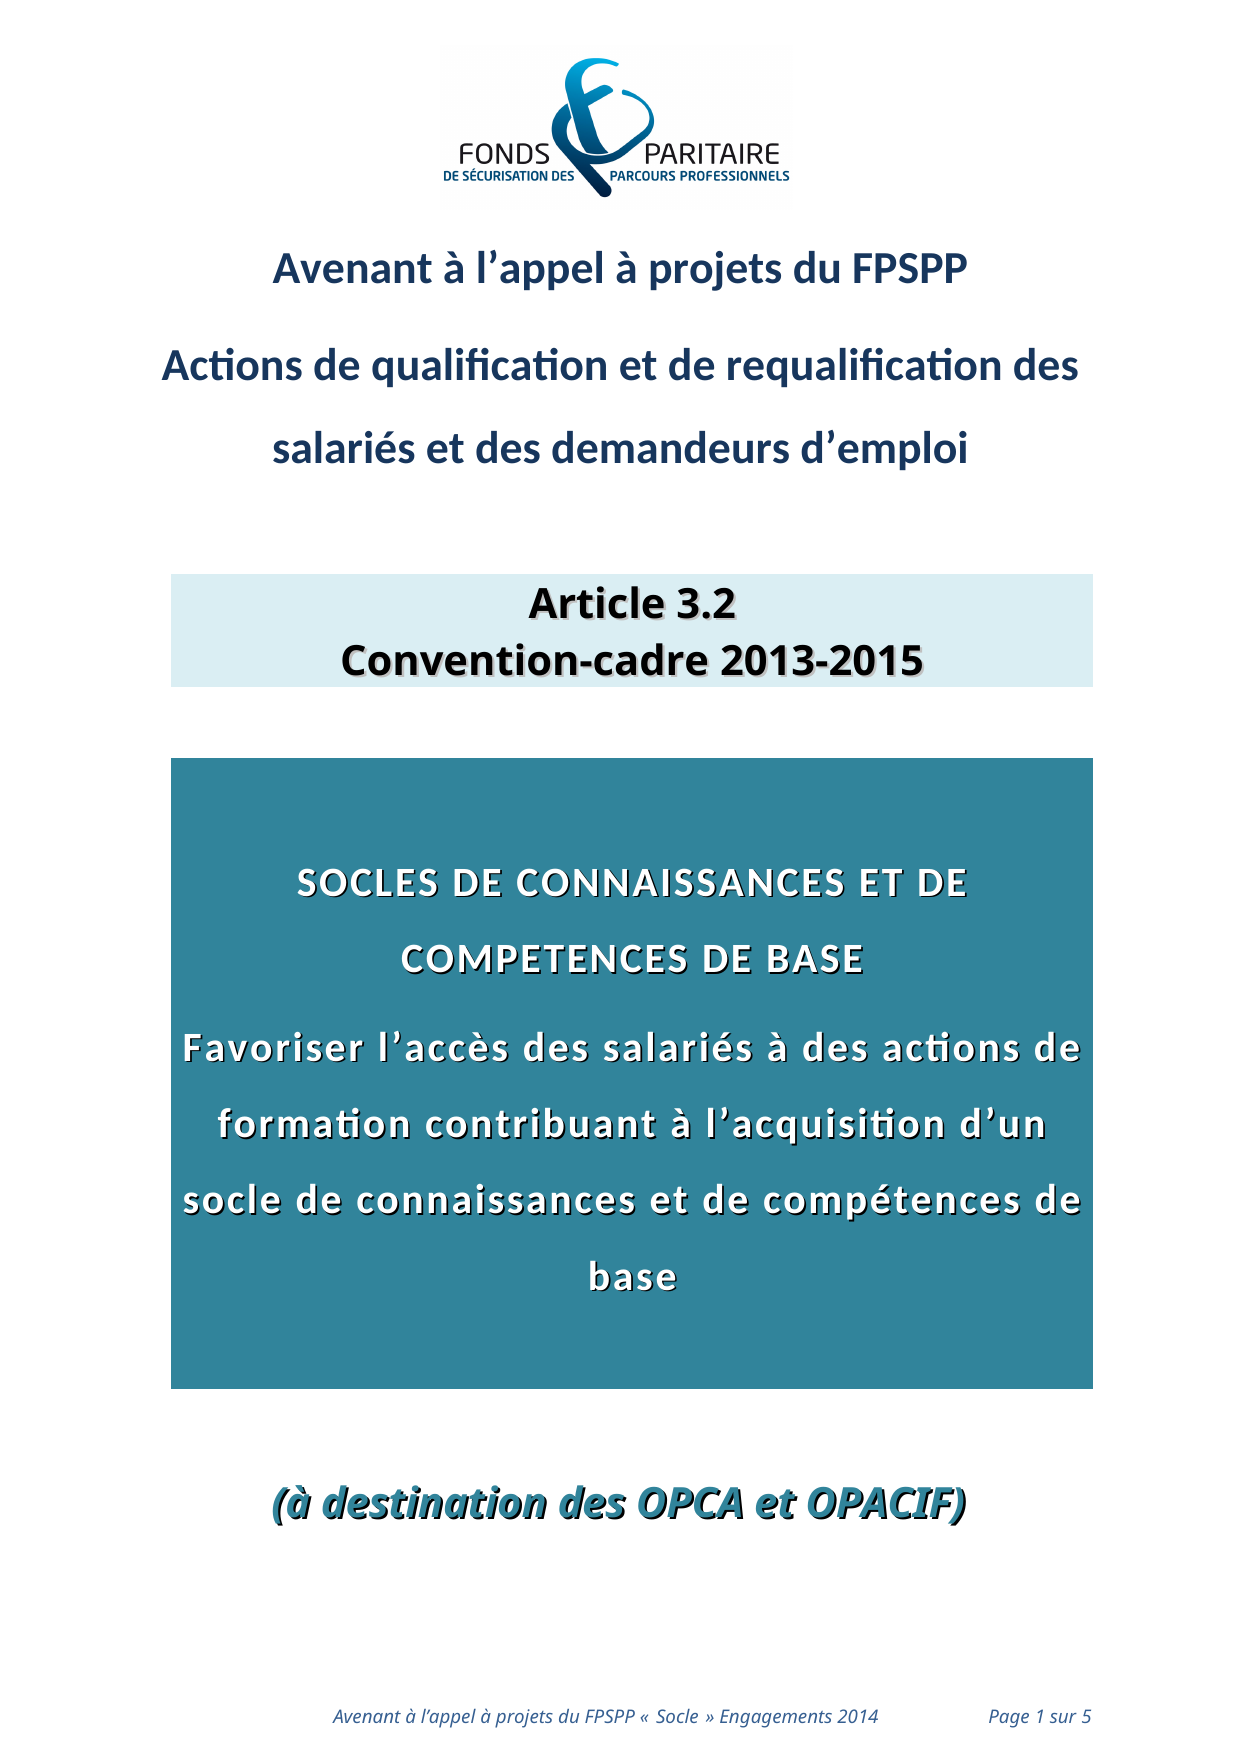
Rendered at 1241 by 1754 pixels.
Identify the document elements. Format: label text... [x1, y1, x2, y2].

text Favoriser l’accès des salariés à des actions de formation contribuant à l’acquisition d’un socle de connaissances et de compétences de base [171, 1021, 1093, 1300]
text Article 3.2 [171, 574, 1093, 631]
text Avenant à l’appel à projets du FPSPP [148, 239, 1093, 295]
picture [440, 45, 793, 210]
text Actions de qualification et de requalification des salariés et des demandeurs d’emploi [148, 336, 1093, 475]
text SOCLES DE CONNAISSANCES ET DE COMPETENCES DE BASE [171, 856, 1093, 983]
text (à destination des OPCA et OPACIF) [148, 1472, 1093, 1529]
text Convention-cadre 2013-2015 [171, 631, 1093, 687]
